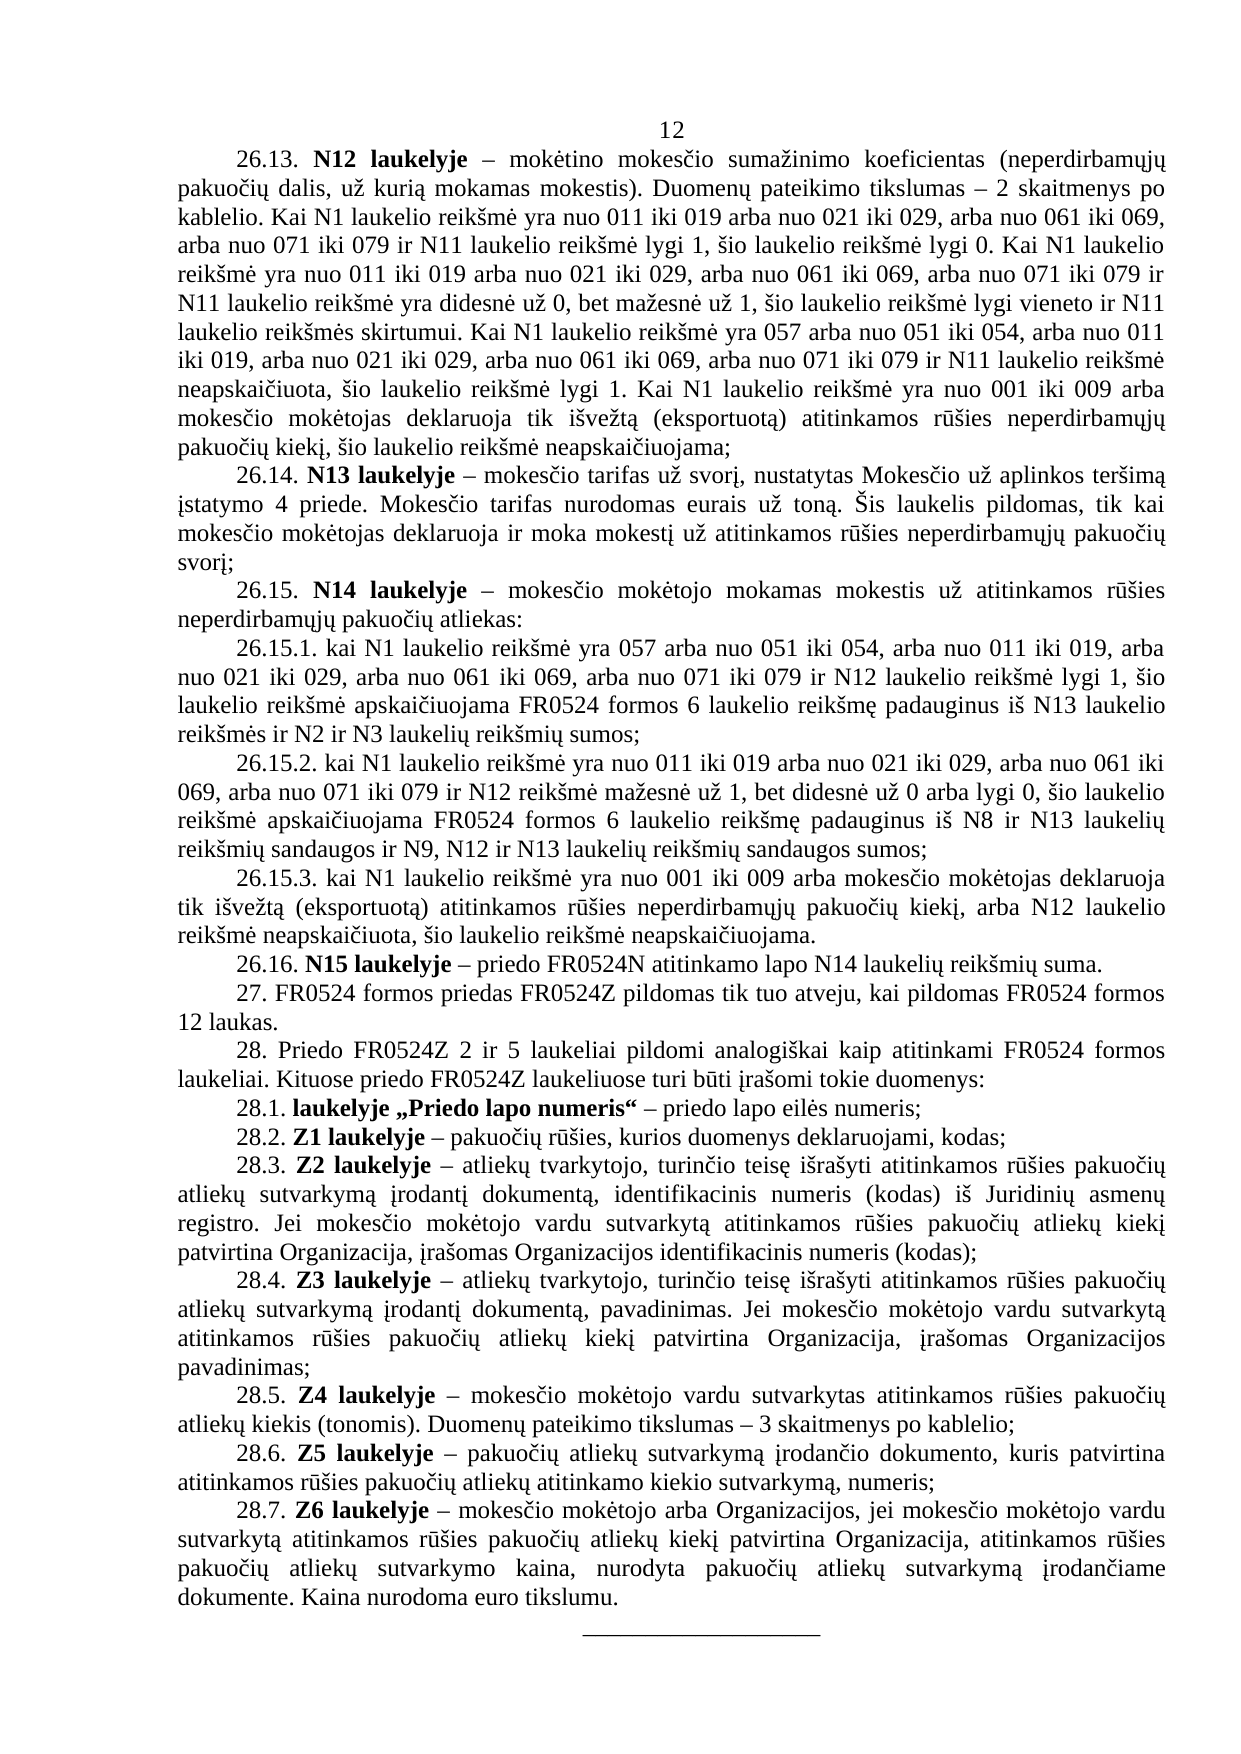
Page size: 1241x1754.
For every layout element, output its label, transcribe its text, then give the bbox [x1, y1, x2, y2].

text 26.15.2. kai N1 laukelio reikšmė yra nuo 011 iki 019 arba nuo 021 iki 029, arba nuo 061 iki 069, arba nuo 071 iki 079 ir N12 reikšmė mažesnė už 1, bet didesnė už 0 arba lygi 0, šio laukelio reikšmė apskaičiuojama FR0524 formos 6 laukelio reikšmę padauginus iš N8 ir N13 laukelių reikšmių sandaugos ir N9, N12 ir N13 laukelių reikšmių sandaugos sumos; [177, 748, 1166, 863]
text 28. Priedo FR0524Z 2 ir 5 laukeliai pildomi analogiškai kaip atitinkami FR0524 formos laukeliai. Kituose priedo FR0524Z laukeliuose turi būti įrašomi tokie duomenys: [177, 1036, 1166, 1093]
text 26.16. N15 laukelyje – priedo FR0524N atitinkamo lapo N14 laukelių reikšmių suma. [177, 949, 1166, 978]
text ___________________ [177, 1611, 1166, 1639]
text 28.6. Z5 laukelyje – pakuočių atliekų sutvarkymą įrodančio dokumento, kuris patvirtina atitinkamos rūšies pakuočių atliekų atitinkamo kiekio sutvarkymą, numeris; [177, 1438, 1166, 1496]
text 26.15. N14 laukelyje – mokesčio mokėtojo mokamas mokestis už atitinkamos rūšies neperdirbamųjų pakuočių atliekas: [177, 576, 1166, 633]
text 28.5. Z4 laukelyje – mokesčio mokėtojo vardu sutvarkytas atitinkamos rūšies pakuočių atliekų kiekis (tonomis). Duomenų pateikimo tikslumas – 3 skaitmenys po kablelio; [177, 1381, 1166, 1438]
text 28.1. laukelyje „Priedo lapo numeris“ – priedo lapo eilės numeris; [177, 1093, 1166, 1122]
text 28.4. Z3 laukelyje – atliekų tvarkytojo, turinčio teisę išrašyti atitinkamos rūšies pakuočių atliekų sutvarkymą įrodantį dokumentą, pavadinimas. Jei mokesčio mokėtojo vardu sutvarkytą atitinkamos rūšies pakuočių atliekų kiekį patvirtina Organizacija, įrašomas Organizacijos pavadinimas; [177, 1266, 1166, 1381]
text 28.3. Z2 laukelyje – atliekų tvarkytojo, turinčio teisę išrašyti atitinkamos rūšies pakuočių atliekų sutvarkymą įrodantį dokumentą, identifikacinis numeris (kodas) iš Juridinių asmenų registro. Jei mokesčio mokėtojo vardu sutvarkytą atitinkamos rūšies pakuočių atliekų kiekį patvirtina Organizacija, įrašomas Organizacijos identifikacinis numeris (kodas); [177, 1151, 1166, 1266]
text 27. FR0524 formos priedas FR0524Z pildomas tik tuo atveju, kai pildomas FR0524 formos 12 laukas. [177, 978, 1166, 1036]
text 26.15.1. kai N1 laukelio reikšmė yra 057 arba nuo 051 iki 054, arba nuo 011 iki 019, arba nuo 021 iki 029, arba nuo 061 iki 069, arba nuo 071 iki 079 ir N12 laukelio reikšmė lygi 1, šio laukelio reikšmė apskaičiuojama FR0524 formos 6 laukelio reikšmę padauginus iš N13 laukelio reikšmės ir N2 ir N3 laukelių reikšmių sumos; [177, 633, 1166, 748]
text 28.7. Z6 laukelyje – mokesčio mokėtojo arba Organizacijos, jei mokesčio mokėtojo vardu sutvarkytą atitinkamos rūšies pakuočių atliekų kiekį patvirtina Organizacija, atitinkamos rūšies pakuočių atliekų sutvarkymo kaina, nurodyta pakuočių atliekų sutvarkymą įrodančiame dokumente. Kaina nurodoma euro tikslumu. [177, 1496, 1166, 1611]
text 26.15.3. kai N1 laukelio reikšmė yra nuo 001 iki 009 arba mokesčio mokėtojas deklaruoja tik išvežtą (eksportuotą) atitinkamos rūšies neperdirbamųjų pakuočių kiekį, arba N12 laukelio reikšmė neapskaičiuota, šio laukelio reikšmė neapskaičiuojama. [177, 863, 1166, 949]
text 26.13. N12 laukelyje – mokėtino mokesčio sumažinimo koeficientas (neperdirbamųjų pakuočių dalis, už kurią mokamas mokestis). Duomenų pateikimo tikslumas – 2 skaitmenys po kablelio. Kai N1 laukelio reikšmė yra nuo 011 iki 019 arba nuo 021 iki 029, arba nuo 061 iki 069, arba nuo 071 iki 079 ir N11 laukelio reikšmė lygi 1, šio laukelio reikšmė lygi 0. Kai N1 laukelio reikšmė yra nuo 011 iki 019 arba nuo 021 iki 029, arba nuo 061 iki 069, arba nuo 071 iki 079 ir N11 laukelio reikšmė yra didesnė už 0, bet mažesnė už 1, šio laukelio reikšmė lygi vieneto ir N11 laukelio reikšmės skirtumui. Kai N1 laukelio reikšmė yra 057 arba nuo 051 iki 054, arba nuo 011 iki 019, arba nuo 021 iki 029, arba nuo 061 iki 069, arba nuo 071 iki 079 ir N11 laukelio reikšmė neapskaičiuota, šio laukelio reikšmė lygi 1. Kai N1 laukelio reikšmė yra nuo 001 iki 009 arba mokesčio mokėtojas deklaruoja tik išvežtą (eksportuotą) atitinkamos rūšies neperdirbamųjų pakuočių kiekį, šio laukelio reikšmė neapskaičiuojama; [177, 144, 1166, 461]
text 26.14. N13 laukelyje – mokesčio tarifas už svorį, nustatytas Mokesčio už aplinkos teršimą įstatymo 4 priede. Mokesčio tarifas nurodomas eurais už toną. Šis laukelis pildomas, tik kai mokesčio mokėtojas deklaruoja ir moka mokestį už atitinkamos rūšies neperdirbamųjų pakuočių svorį; [177, 461, 1166, 576]
text 28.2. Z1 laukelyje – pakuočių rūšies, kurios duomenys deklaruojami, kodas; [177, 1122, 1166, 1151]
